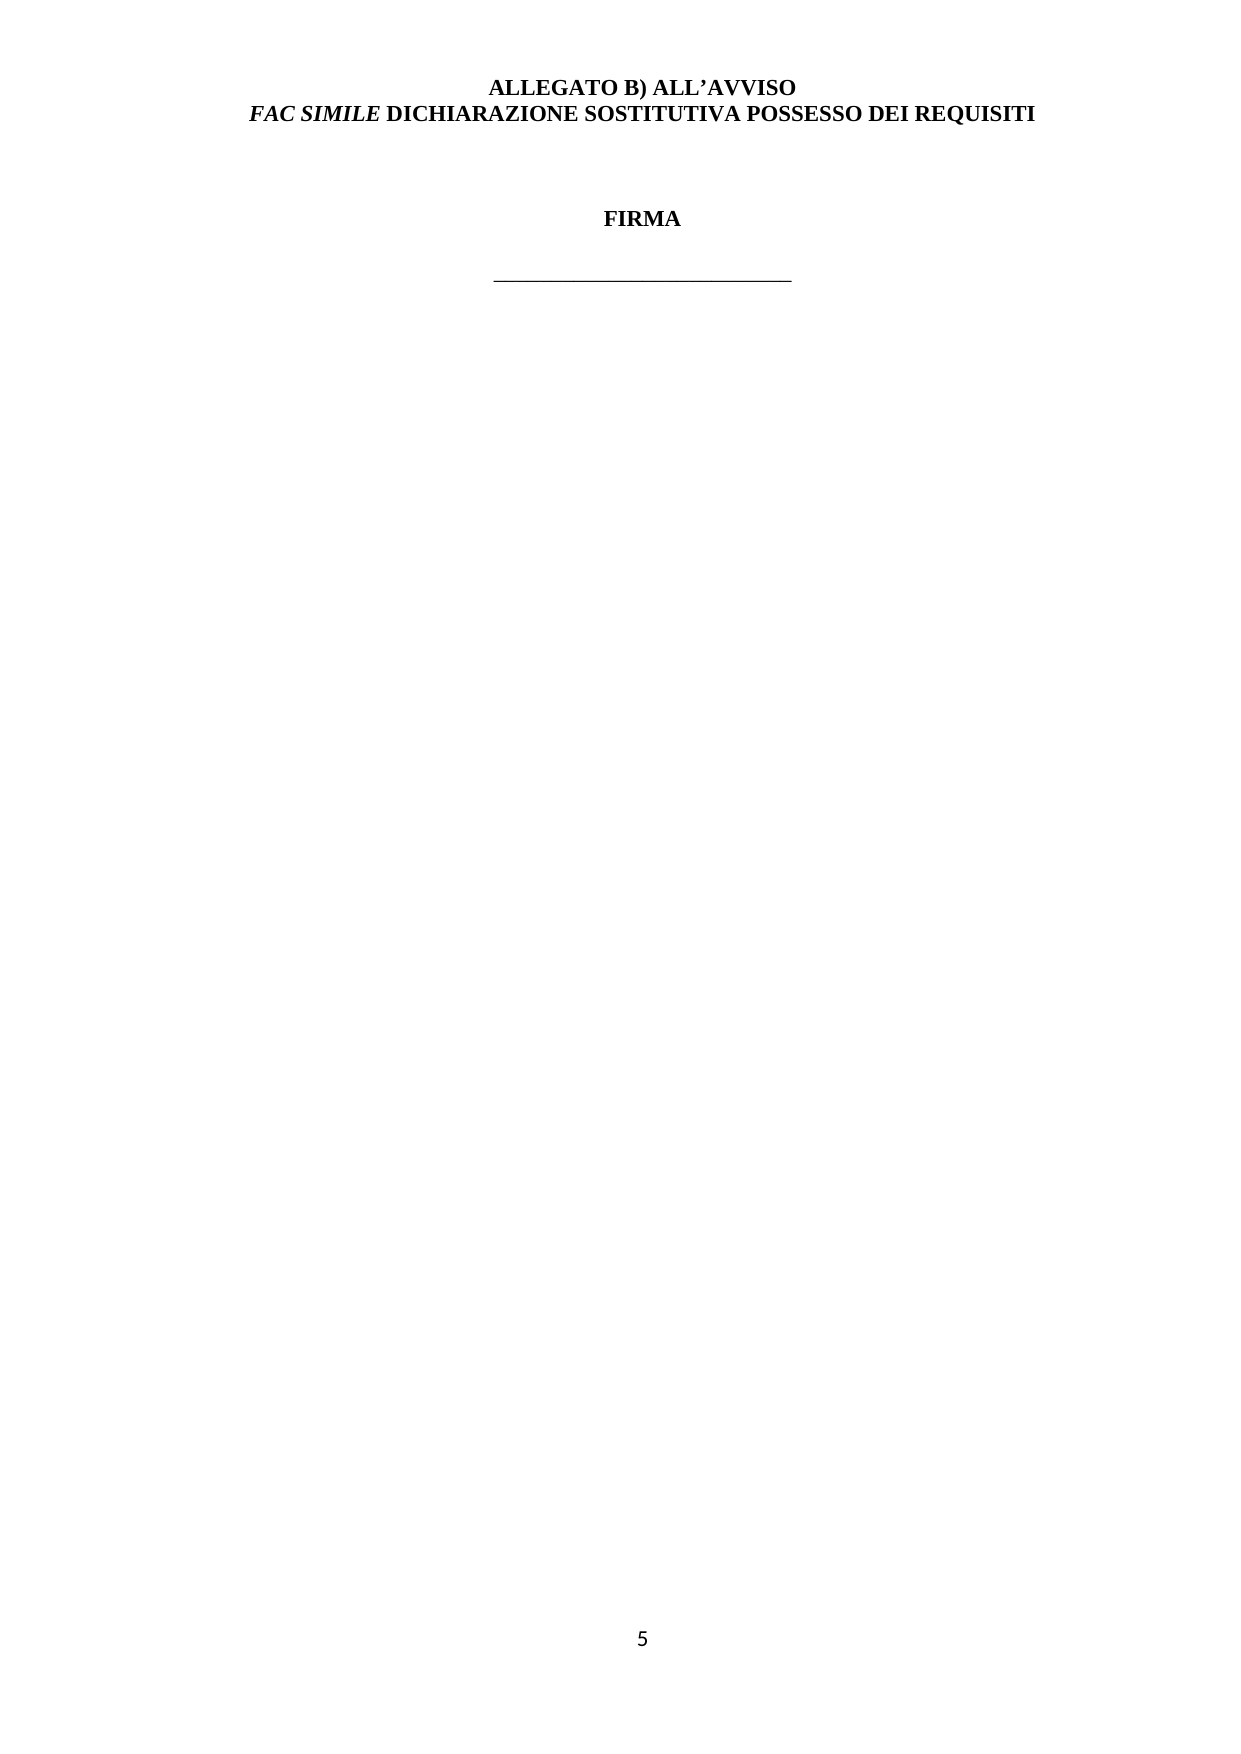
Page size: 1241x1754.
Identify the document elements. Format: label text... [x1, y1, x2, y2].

text FIRMA [177, 206, 1107, 232]
text __________________________ [177, 258, 1107, 284]
